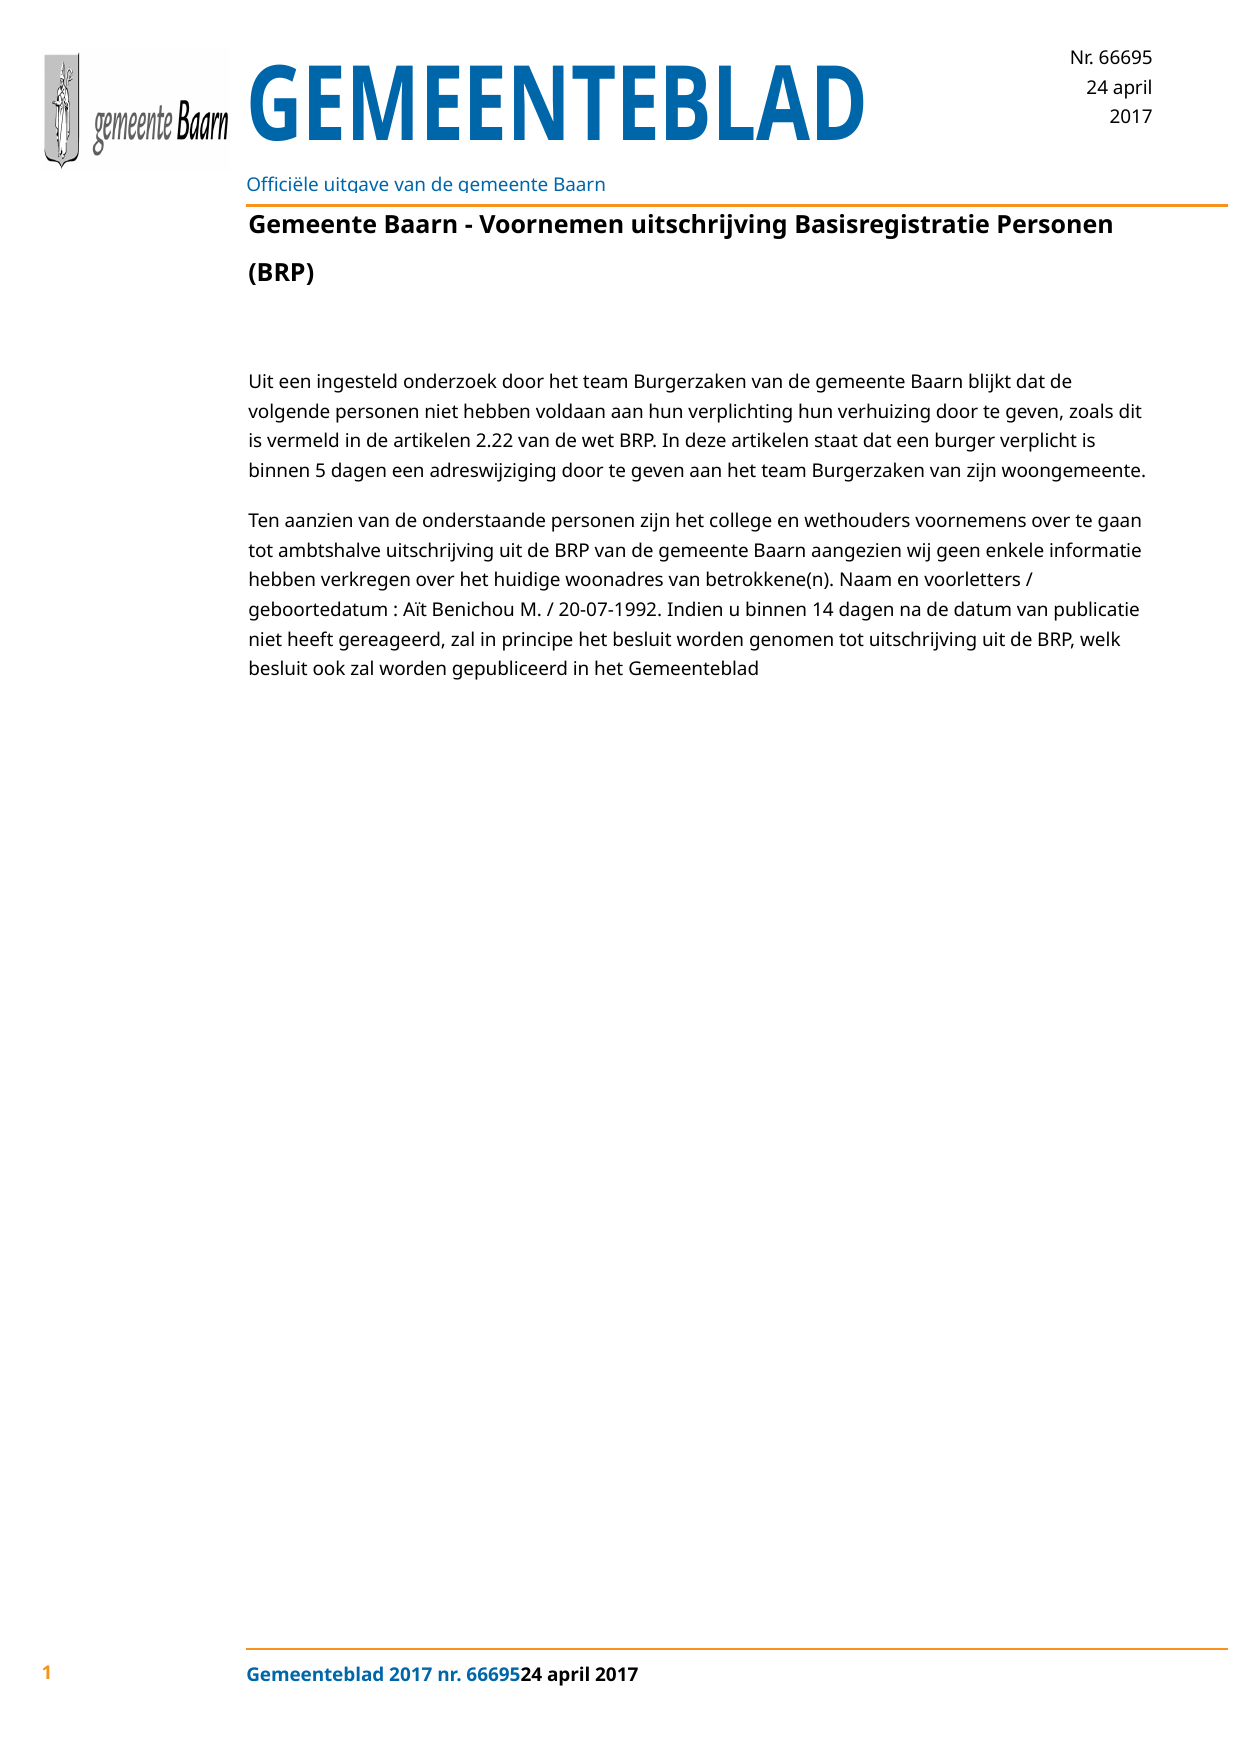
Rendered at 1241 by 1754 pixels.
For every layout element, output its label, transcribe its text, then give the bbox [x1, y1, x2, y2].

text Uit een ingesteld onderzoek door het team Burgerzaken van de gemeente Baarn blijkt dat de volgende personen niet hebben voldaan aan hun verplichting hun verhuizing door te geven, zoals dit is vermeld in de artikelen 2.22 van de wet BRP. In deze artikelen staat dat een burger verplicht is binnen 5 dagen een adreswijziging door te geven aan het team Burgerzaken van zijn woongemeente. [248, 368, 1152, 483]
picture [41, 47, 231, 172]
text Ten aanzien van de onderstaande personen zijn het college en wethouders voornemens over te gaan tot ambtshalve uitschrijving uit de BRP van de gemeente Baarn aangezien wij geen enkele informatie hebben verkregen over het huidige woonadres van betrokkene(n). Naam en voorletters / geboortedatum : Aït Benichou M. / 20-07-1992. Indien u binnen 14 dagen na de datum van publicatie niet heeft gereageerd, zal in principe het besluit worden genomen tot uitschrijving uit de BRP, welk besluit ook zal worden gepubliceerd in het Gemeenteblad [248, 507, 1152, 681]
text Gemeente Baarn - Voornemen uitschrijving Basisregistratie Personen (BRP) [248, 207, 1152, 288]
